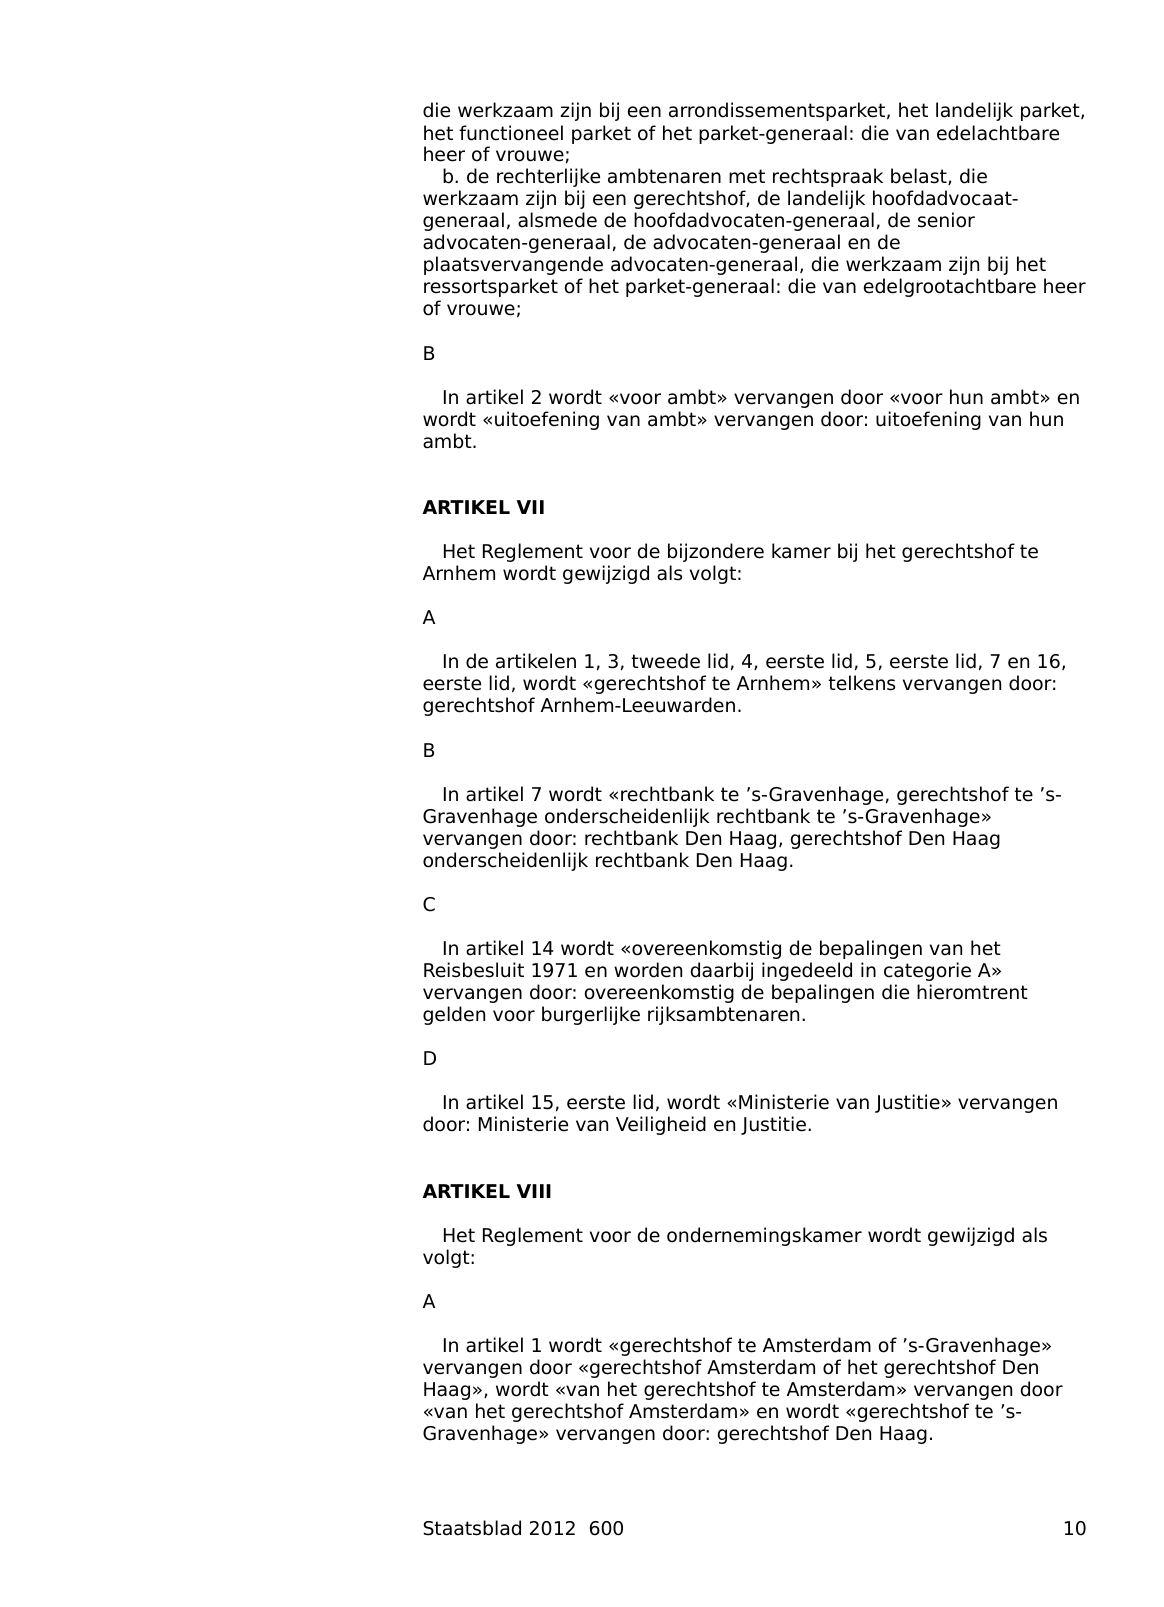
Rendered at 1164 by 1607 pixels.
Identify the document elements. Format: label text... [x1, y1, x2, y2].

subtitle ARTIKEL VIII [422, 1181, 1087, 1202]
text D [422, 1048, 1087, 1070]
text In artikel 15, eerste lid, wordt «Ministerie van Justitie» vervangen door: Ministerie van Veiligheid en Justitie. [422, 1092, 1087, 1136]
text C [422, 894, 1087, 916]
text B [422, 342, 1087, 364]
text A [422, 1291, 1087, 1313]
text In de artikelen 1, 3, tweede lid, 4, eerste lid, 5, eerste lid, 7 en 16, eerste lid, wordt «gerechtshof te Arnhem» telkens vervangen door: gerechtshof Arnhem-Leeuwarden. [422, 651, 1087, 717]
text die werkzaam zijn bij een arrondissementsparket, het landelijk parket, het functioneel parket of het parket-generaal: die van edelachtbare heer of vrouwe; [422, 100, 1087, 166]
text A [422, 607, 1087, 629]
text In artikel 2 wordt «voor ambt» vervangen door «voor hun ambt» en wordt «uitoefening van ambt» vervangen door: uitoefening van hun ambt. [422, 387, 1087, 452]
text In artikel 1 wordt «gerechtshof te Amsterdam of ’s-Gravenhage» vervangen door «gerechtshof Amsterdam of het gerechtshof Den Haag», wordt «van het gerechtshof te Amsterdam» vervangen door «van het gerechtshof Amsterdam» en wordt «gerechtshof te ’s-Gravenhage» vervangen door: gerechtshof Den Haag. [422, 1335, 1087, 1445]
text Het Reglement voor de bijzondere kamer bij het gerechtshof te Arnhem wordt gewijzigd als volgt: [422, 541, 1087, 585]
text B [422, 739, 1087, 761]
text Het Reglement voor de ondernemingskamer wordt gewijzigd als volgt: [422, 1225, 1087, 1269]
subtitle ARTIKEL VII [422, 497, 1087, 519]
text In artikel 14 wordt «overeenkomstig de bepalingen van het Reisbesluit 1971 en worden daarbij ingedeeld in categorie A» vervangen door: overeenkomstig de bepalingen die hieromtrent gelden voor burgerlijke rijksambtenaren. [422, 938, 1087, 1026]
text b. de rechterlijke ambtenaren met rechtspraak belast, die werkzaam zijn bij een gerechtshof, de landelijk hoofdadvocaat-generaal, alsmede de hoofdadvocaten-generaal, de senior advocaten-generaal, de advocaten-generaal en de plaatsvervangende advocaten-generaal, die werkzaam zijn bij het ressortsparket of het parket-generaal: die van edelgrootachtbare heer of vrouwe; [422, 166, 1087, 320]
text In artikel 7 wordt «rechtbank te ’s-Gravenhage, gerechtshof te ’s-Gravenhage onderscheidenlijk rechtbank te ’s-Gravenhage» vervangen door: rechtbank Den Haag, gerechtshof Den Haag onderscheidenlijk rechtbank Den Haag. [422, 784, 1087, 872]
